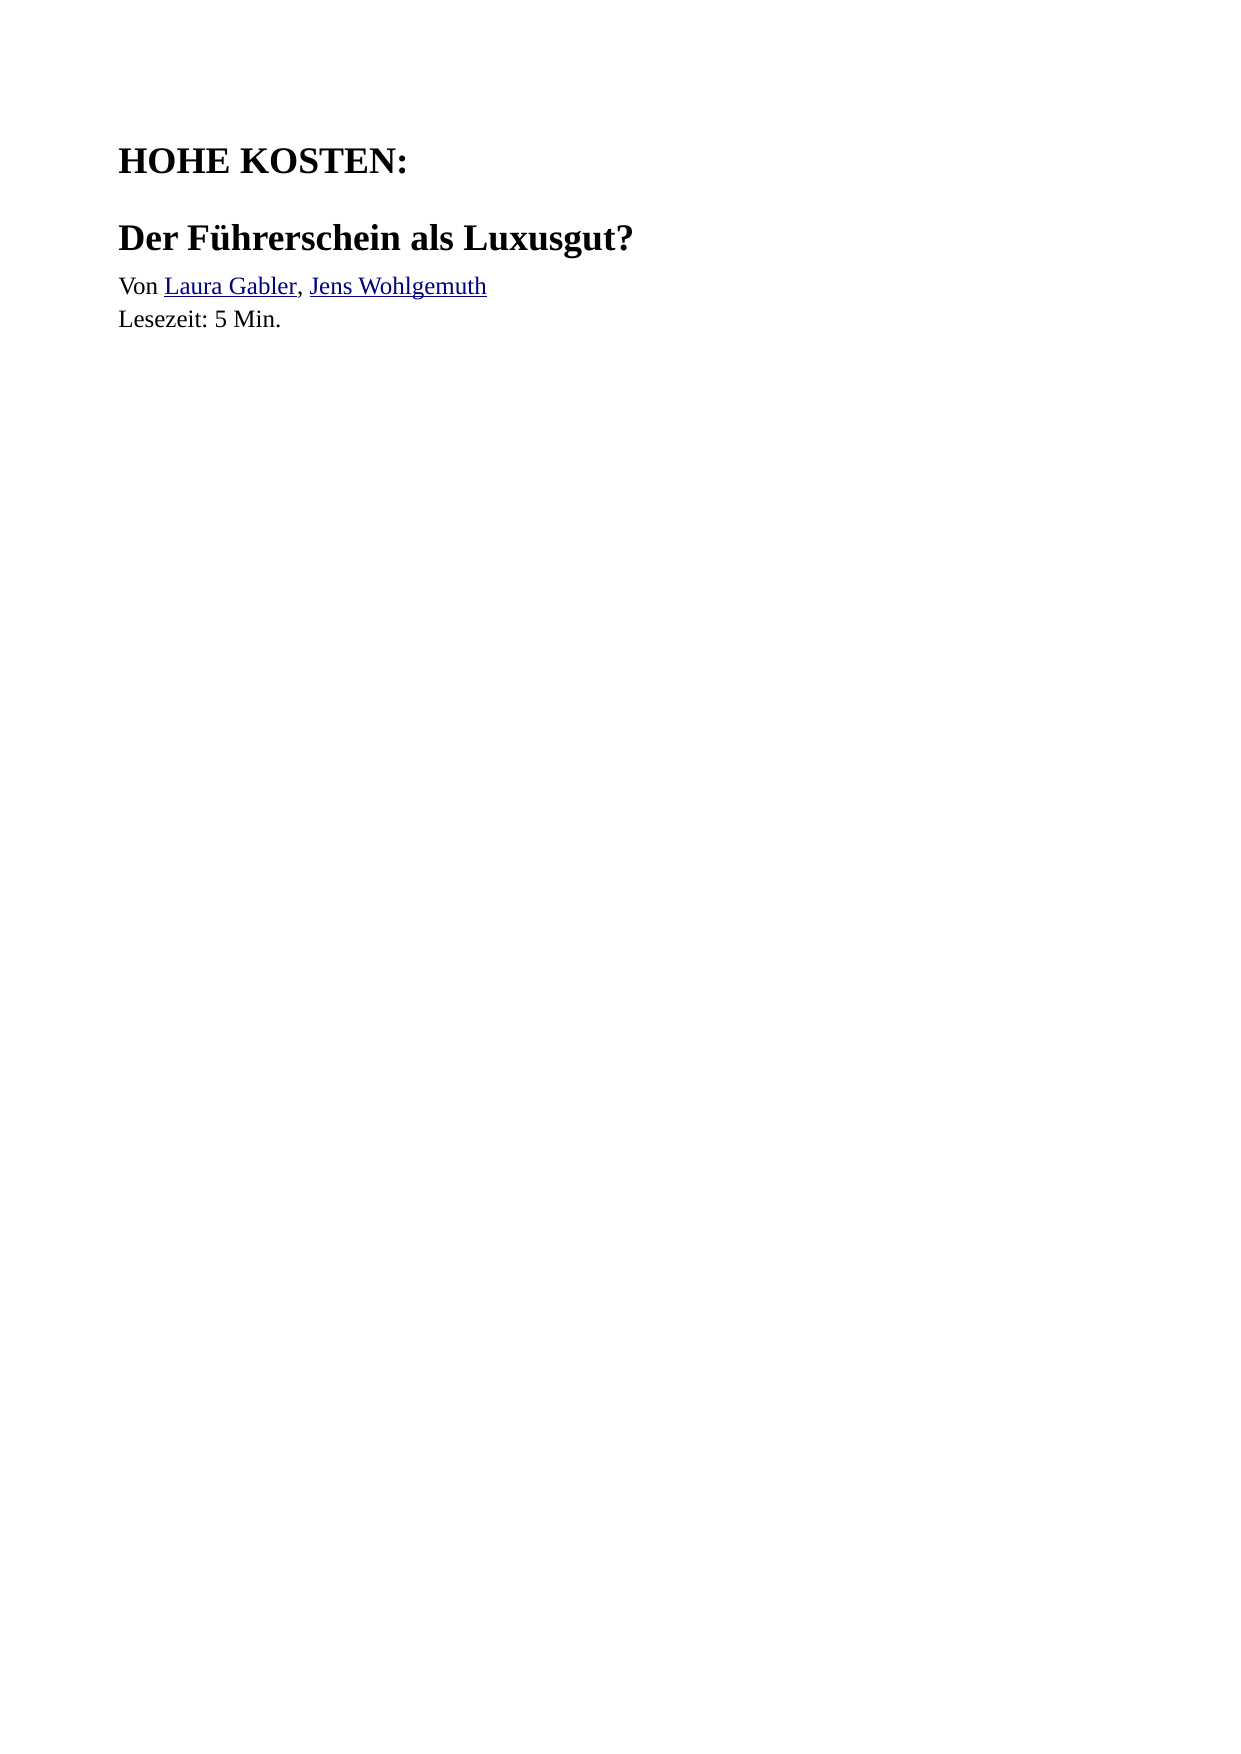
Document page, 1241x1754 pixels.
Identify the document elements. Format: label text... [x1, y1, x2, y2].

subtitle HOHE KOSTEN: [118, 139, 1122, 182]
text Lesezeit: 5 Min. [118, 304, 1122, 333]
text Von Laura Gabler, Jens Wohlgemuth [118, 271, 1122, 300]
subtitle Der Führerschein als Luxusgut? [118, 215, 1122, 258]
